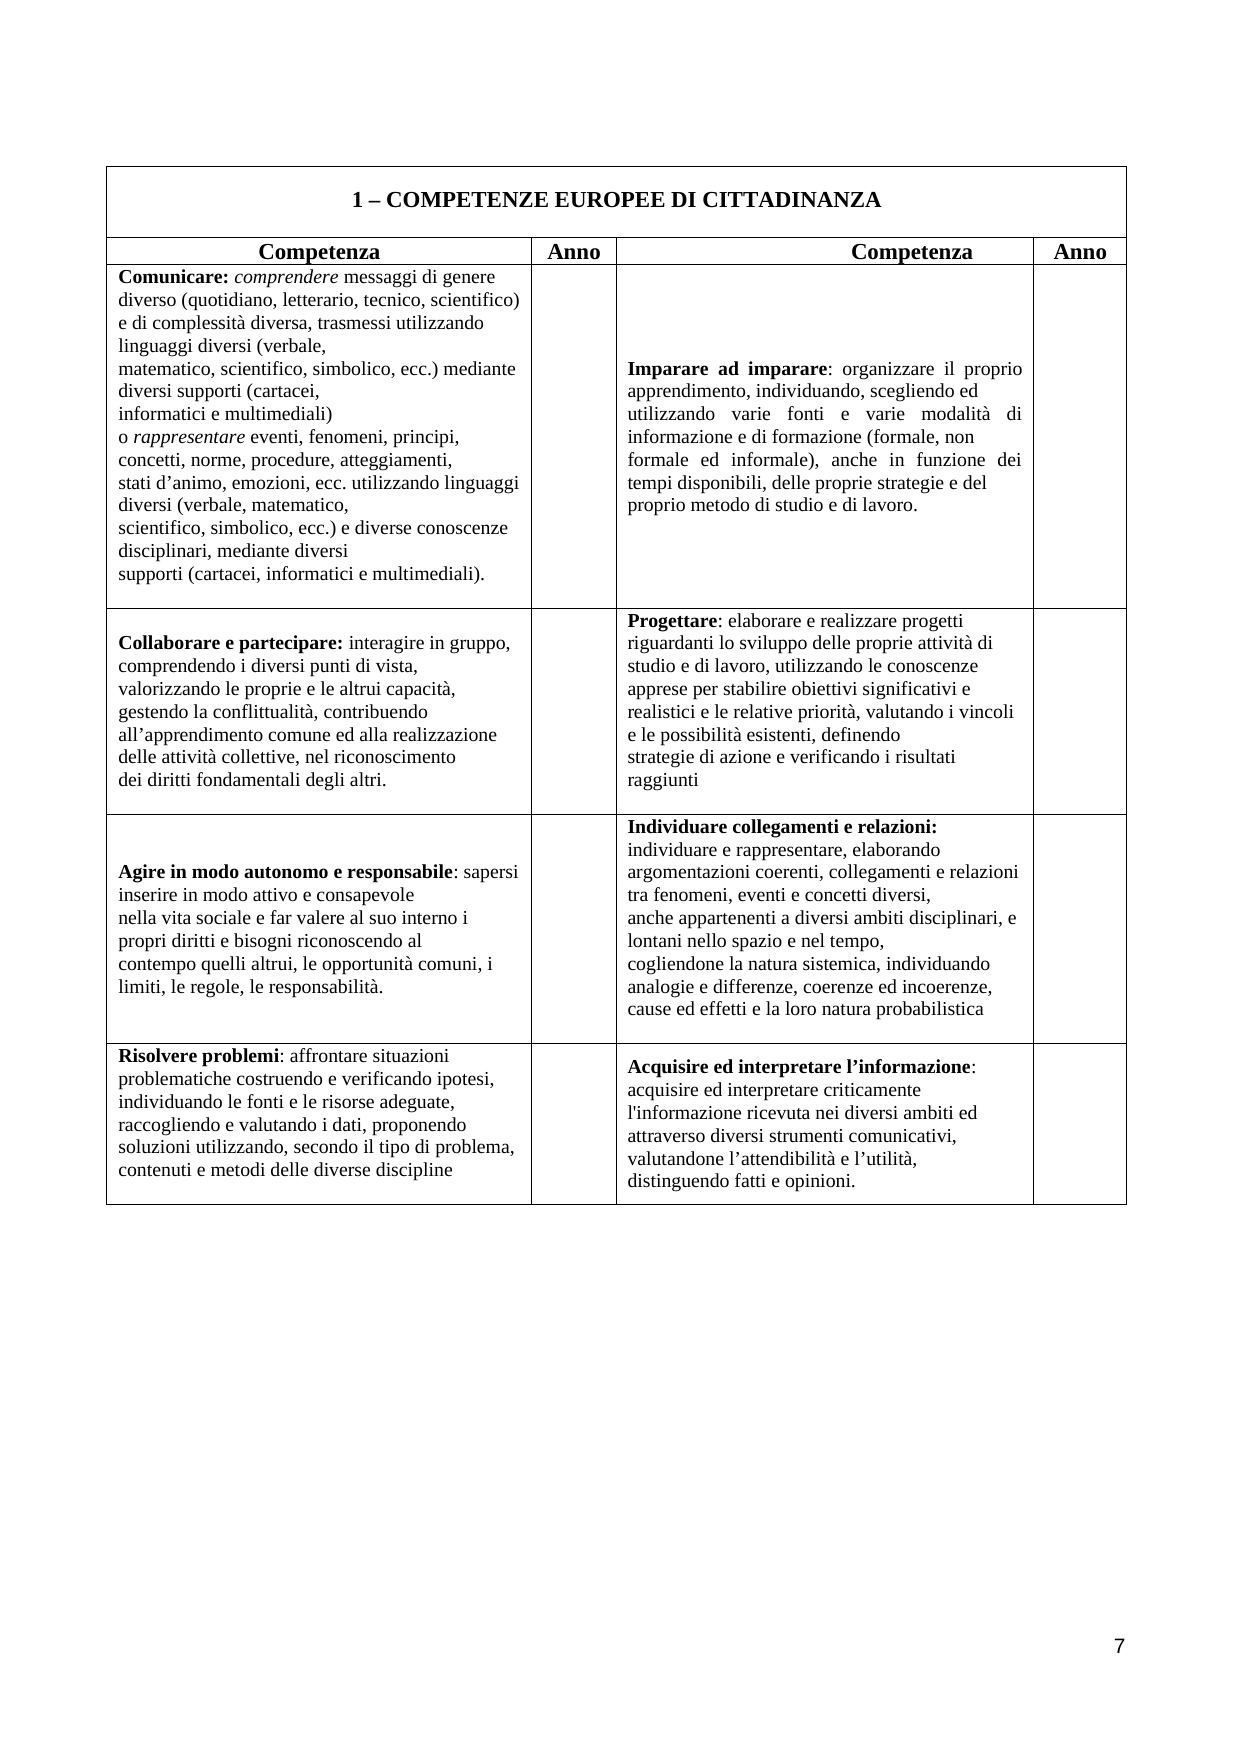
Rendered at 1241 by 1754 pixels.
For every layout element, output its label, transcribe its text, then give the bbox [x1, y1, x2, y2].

table_cell [1034, 609, 1126, 814]
table_header 1 – COMPETENZE EUROPEE DI CITTADINANZA [107, 167, 1126, 237]
table_cell Imparare ad imparare: organizzare il proprio apprendimento, individuando, scegliendo ed utilizzando varie fonti e varie modalità di informazione e di formazione (formale, non formale ed informale), anche in funzione dei tempi disponibili, delle proprie strategie e del proprio metodo di studio e di lavoro. [617, 265, 1033, 607]
table_cell Acquisire ed interpretare l’informazione: acquisire ed interpretare criticamente l'informazione ricevuta nei diversi ambiti ed attraverso diversi strumenti comunicativi, valutandone l’attendibilità e l’utilità, distinguendo fatti e opinioni. [617, 1044, 1033, 1204]
table_cell [1034, 1044, 1126, 1204]
table_cell Comunicare: comprendere messaggi di genere diverso (quotidiano, letterario, tecnico, scientifico) e di complessità diversa, trasmessi utilizzando linguaggi diversi (verbale, matematico, scientifico, simbolico, ecc.) mediante diversi supporti (cartacei, informatici e multimediali) o rappresentare eventi, fenomeni, principi, concetti, norme, procedure, atteggiamenti, stati d’animo, emozioni, ecc. utilizzando linguaggi diversi (verbale, matematico, scientifico, simbolico, ecc.) e diverse conoscenze disciplinari, mediante diversi supporti (cartacei, informatici e multimediali). [107, 265, 531, 607]
table_cell [532, 815, 616, 1043]
table_cell Competenza [617, 238, 1033, 264]
table_cell [1034, 815, 1126, 1043]
table_cell Progettare: elaborare e realizzare progetti riguardanti lo sviluppo delle proprie attività di studio e di lavoro, utilizzando le conoscenze apprese per stabilire obiettivi significativi e realistici e le relative priorità, valutando i vincoli e le possibilità esistenti, definendo strategie di azione e verificando i risultati raggiunti [617, 609, 1033, 814]
table_cell Risolvere problemi: affrontare situazioni problematiche costruendo e verificando ipotesi, individuando le fonti e le risorse adeguate, raccogliendo e valutando i dati, proponendo soluzioni utilizzando, secondo il tipo di problema, contenuti e metodi delle diverse discipline [107, 1044, 531, 1204]
table_cell Anno [532, 238, 616, 264]
table_cell Anno [1034, 238, 1126, 264]
table_cell Agire in modo autonomo e responsabile: sapersi inserire in modo attivo e consapevole nella vita sociale e far valere al suo interno i propri diritti e bisogni riconoscendo al contempo quelli altrui, le opportunità comuni, i limiti, le regole, le responsabilità. [107, 815, 531, 1043]
table_cell [532, 1044, 616, 1204]
table_cell [532, 265, 616, 607]
table_cell [532, 609, 616, 814]
table_cell Individuare collegamenti e relazioni: individuare e rappresentare, elaborando argomentazioni coerenti, collegamenti e relazioni tra fenomeni, eventi e concetti diversi, anche appartenenti a diversi ambiti disciplinari, e lontani nello spazio e nel tempo, cogliendone la natura sistemica, individuando analogie e differenze, coerenze ed incoerenze, cause ed effetti e la loro natura probabilistica [617, 815, 1033, 1043]
table_cell Competenza [107, 238, 531, 264]
table_cell Collaborare e partecipare: interagire in gruppo, comprendendo i diversi punti di vista, valorizzando le proprie e le altrui capacità, gestendo la conflittualità, contribuendo all’apprendimento comune ed alla realizzazione delle attività collettive, nel riconoscimento dei diritti fondamentali degli altri. [107, 609, 531, 814]
table_cell [1034, 265, 1126, 607]
